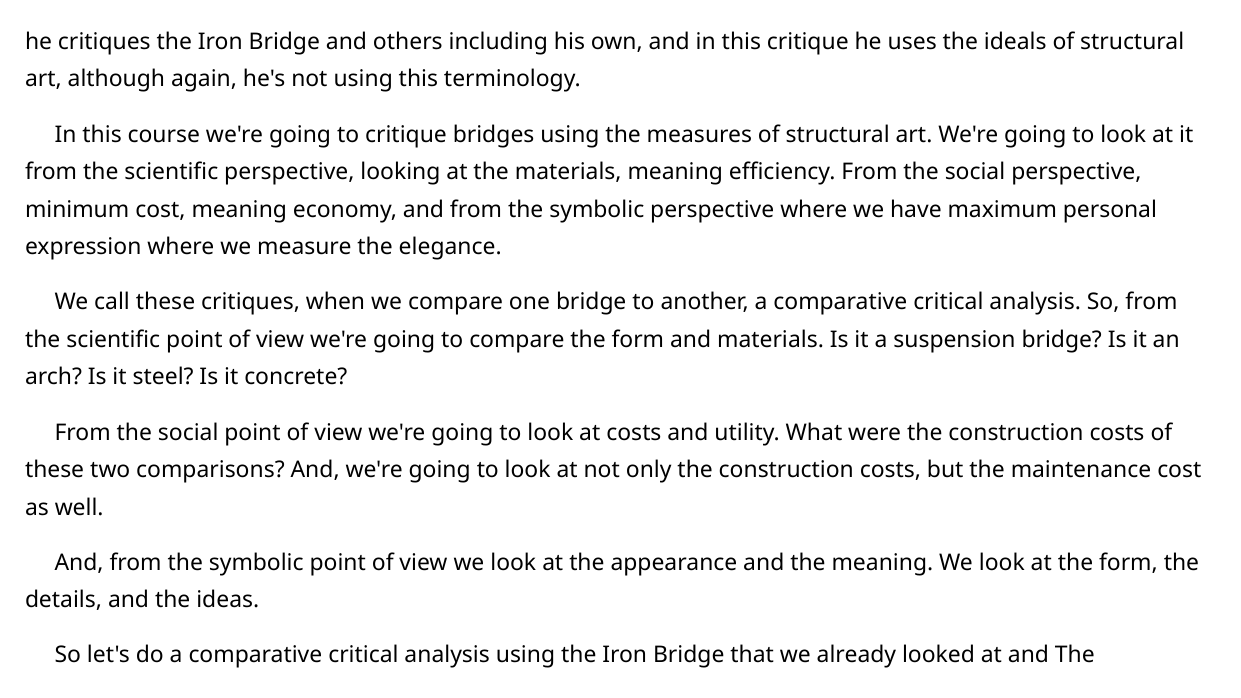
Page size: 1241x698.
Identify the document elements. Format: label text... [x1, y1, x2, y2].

text And, from the symbolic point of view we look at the appearance and the meaning. We look at the form, the details, and the ideas. [25, 546, 1215, 614]
text In this course we're going to critique bridges using the measures of structural art. We're going to look at it from the scientific perspective, looking at the materials, meaning efficiency. From the social perspective, minimum cost, meaning economy, and from the symbolic perspective where we have maximum personal expression where we measure the elegance. [25, 117, 1215, 261]
text From the social point of view we're going to look at costs and utility. What were the construction costs of these two comparisons? And, we're going to look at not only the construction costs, but the maintenance cost as well. [25, 415, 1215, 522]
text We call these critiques, when we compare one bridge to another, a comparative critical analysis. So, from the scientific point of view we're going to compare the form and materials. Is it a suspension bridge? Is it an arch? Is it steel? Is it concrete? [25, 285, 1215, 391]
text So let's do a comparative critical analysis using the Iron Bridge that we already looked at and The [25, 638, 1215, 669]
text he critiques the Iron Bridge and others including his own, and in this critique he uses the ideals of structural art, although again, he's not using this terminology. [25, 25, 1215, 93]
